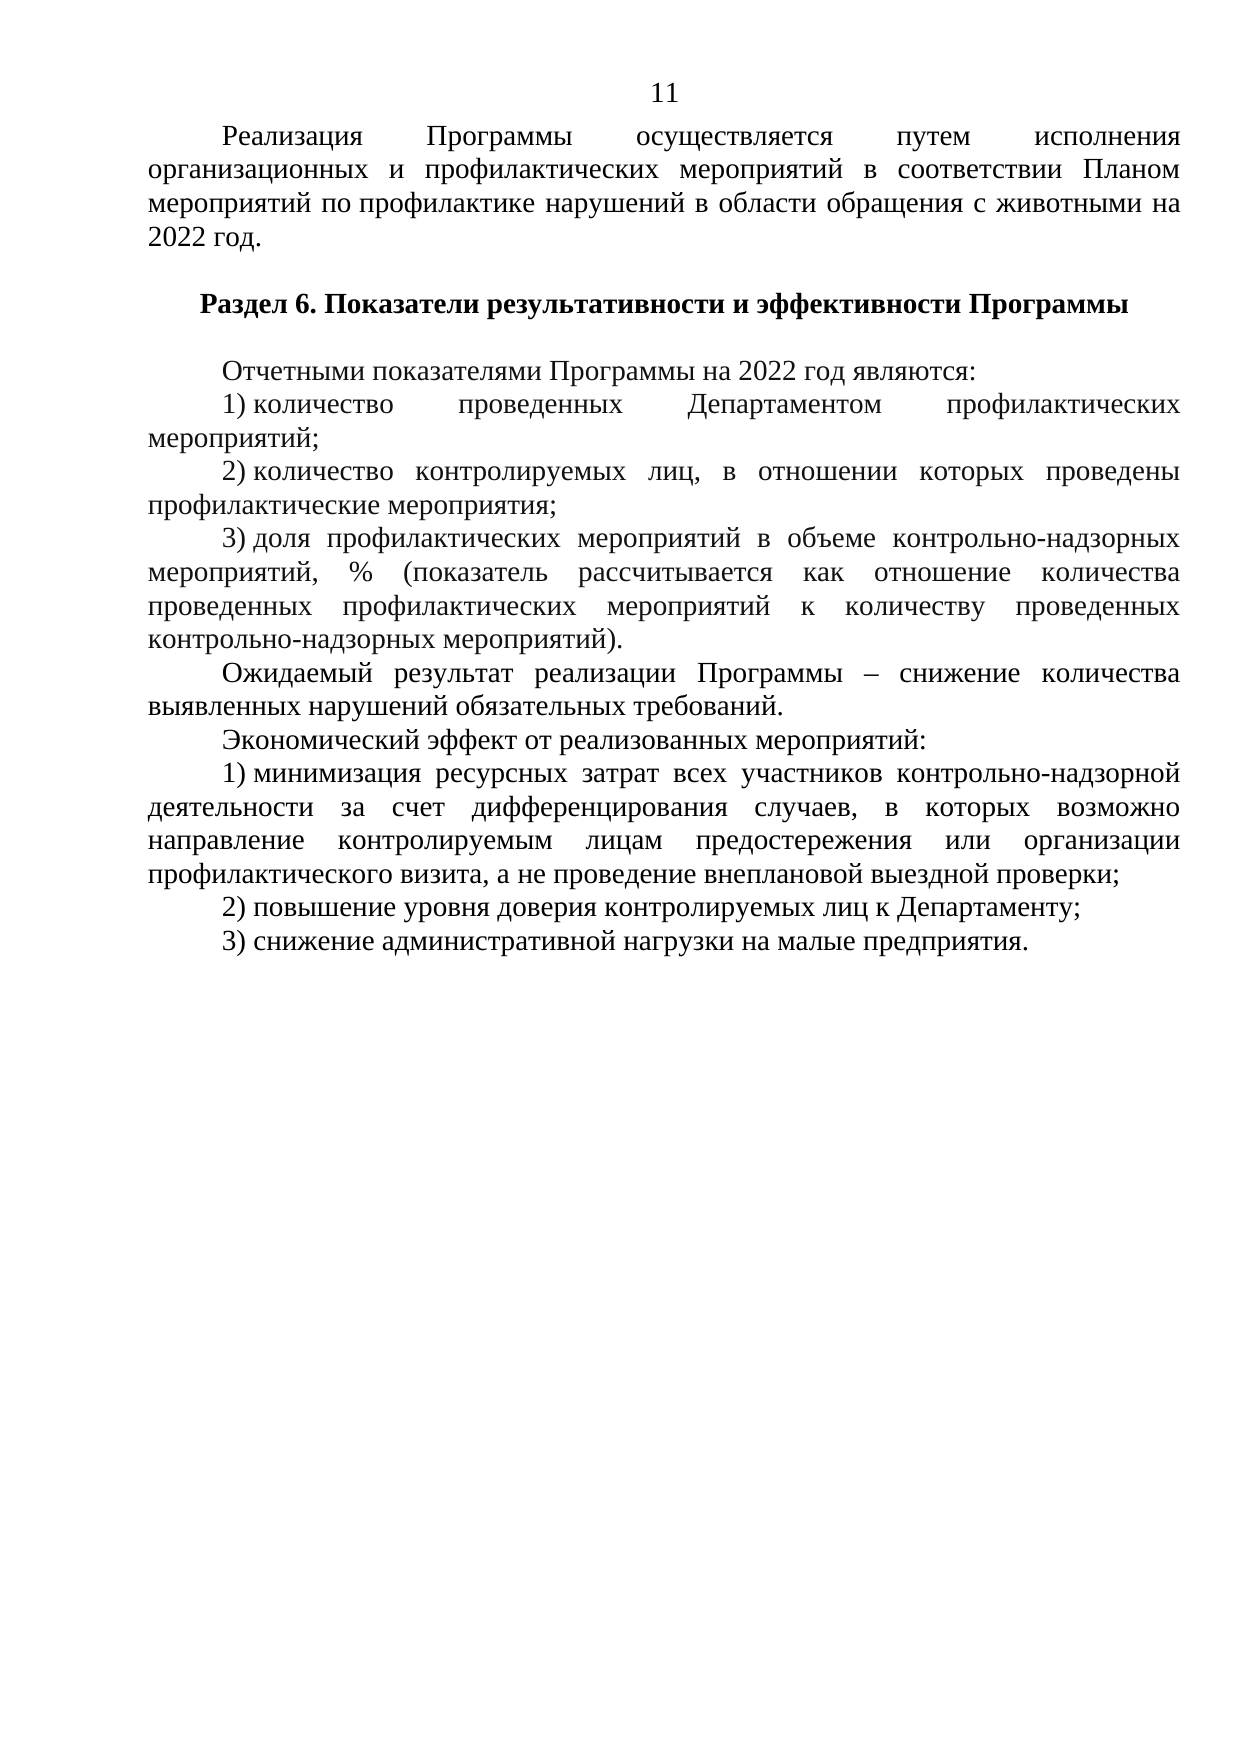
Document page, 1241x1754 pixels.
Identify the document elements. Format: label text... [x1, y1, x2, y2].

text Раздел 6. Показатели результативности и эффективности Программы [148, 286, 1181, 319]
text Отчетными показателями Программы на 2022 год являются: [148, 353, 1181, 386]
text 3) доля профилактических мероприятий в объеме контрольно-надзорных мероприятий, % (показатель рассчитывается как отношение количества проведенных профилактических мероприятий к количеству проведенных контрольно-надзорных мероприятий). [148, 521, 1181, 655]
text 2) количество контролируемых лиц, в отношении которых проведены профилактические мероприятия; [148, 453, 1181, 521]
text Экономический эффект от реализованных мероприятий: [148, 722, 1181, 755]
text 2) повышение уровня доверия контролируемых лиц к Департаменту; [148, 889, 1181, 923]
text Реализация Программы осуществляется путем исполнения организационных и профилактических мероприятий в соответствии Планом мероприятий по профилактике нарушений в области обращения с животными на 2022 год. [148, 118, 1181, 252]
text Ожидаемый результат реализации Программы – снижение количества выявленных нарушений обязательных требований. [148, 655, 1181, 722]
text 1) минимизация ресурсных затрат всех участников контрольно-надзорной деятельности за счет дифференцирования случаев, в которых возможно направление контролируемым лицам предостережения или организации профилактического визита, а не проведение внеплановой выездной проверки; [148, 755, 1181, 889]
text 3) снижение административной нагрузки на малые предприятия. [148, 923, 1181, 957]
text 1) количество проведенных Департаментом профилактических мероприятий; [148, 386, 1181, 453]
